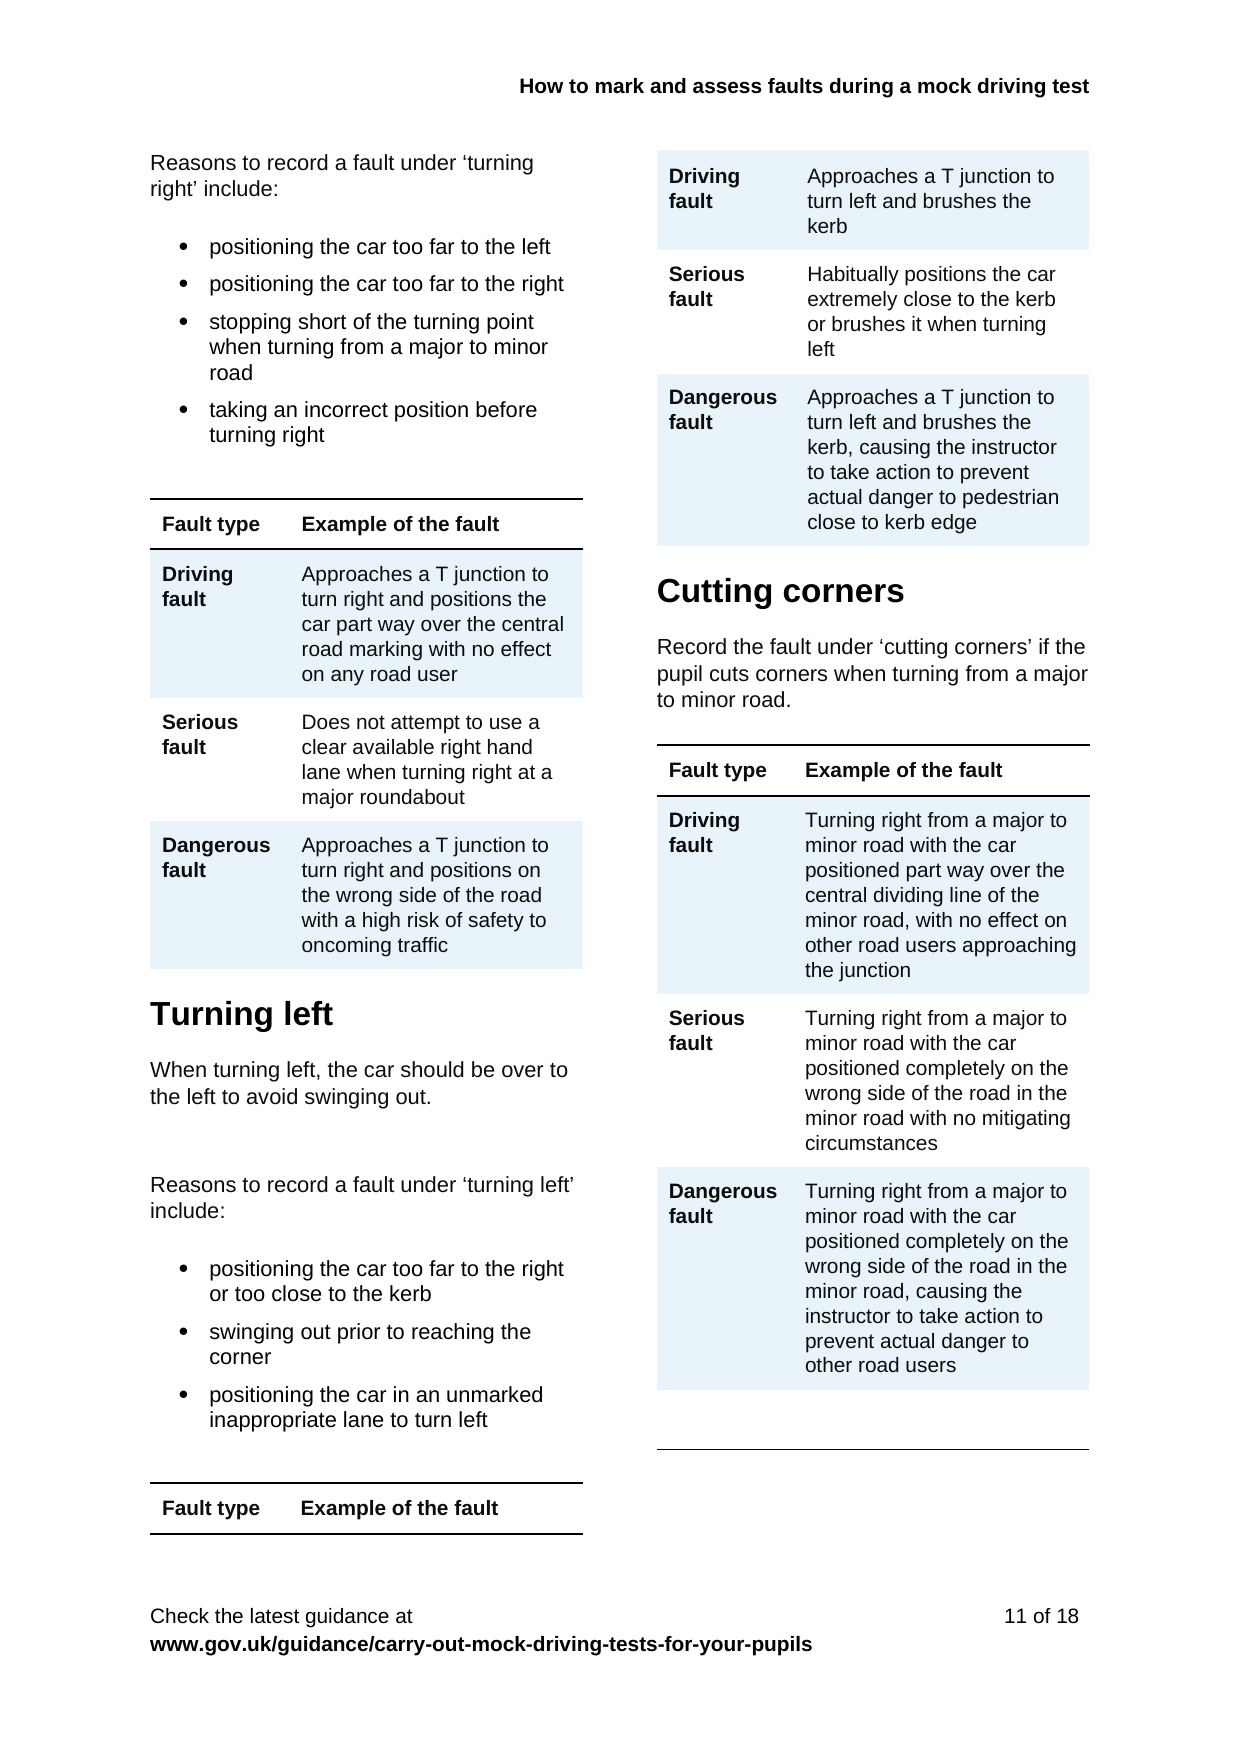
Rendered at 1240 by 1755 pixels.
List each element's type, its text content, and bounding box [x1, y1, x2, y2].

list stopping short of the turning point when turning from a major to minor road [179, 309, 583, 384]
text When turning left, the car should be over to the left to avoid swinging out. [150, 1057, 583, 1109]
list positioning the car too far to the left [179, 233, 583, 259]
table_header Example of the fault [793, 746, 1089, 794]
table_cell Driving fault [150, 550, 290, 698]
table_cell Dangerous fault [657, 1167, 793, 1390]
list positioning the car in an unmarked inappropriate lane to turn left [179, 1382, 583, 1432]
list positioning the car too far to the right [179, 271, 583, 296]
text Record the fault under ‘cutting corners’ if the pupil cuts corners when turning from a major to minor road. [657, 634, 1089, 712]
subtitle Turning left [150, 994, 583, 1033]
table_cell Serious fault [657, 250, 795, 373]
subtitle Cutting corners [657, 571, 1089, 610]
table_cell Driving fault [657, 797, 793, 994]
table_cell Habitually positions the car extremely close to the kerb or brushes it when turning left [795, 250, 1089, 373]
table_cell Turning right from a major to minor road with the car positioned part way over the central dividing line of the minor road, with no effect on other road users approaching the junction [793, 797, 1089, 994]
table_cell Driving fault [657, 150, 795, 250]
table_header Fault type [657, 746, 793, 794]
table_header Fault type [150, 1484, 288, 1533]
table_cell Turning right from a major to minor road with the car positioned completely on the wrong side of the road in the minor road with no mitigating circumstances [793, 994, 1089, 1167]
table_cell Does not attempt to use a clear available right hand lane when turning right at a major roundabout [290, 698, 583, 821]
table_cell Approaches a T junction to turn right and positions on the wrong side of the road with a high risk of safety to oncoming traffic [290, 821, 583, 969]
table_cell Approaches a T junction to turn left and brushes the kerb [795, 150, 1089, 250]
list positioning the car too far to the right or too close to the kerb [179, 1256, 583, 1306]
table_cell Serious fault [657, 994, 793, 1167]
list swinging out prior to reaching the corner [179, 1319, 583, 1369]
table_cell Serious fault [150, 698, 290, 821]
table_cell Approaches a T junction to turn right and positions the car part way over the central road marking with no effect on any road user [290, 550, 583, 698]
table_cell Turning right from a major to minor road with the car positioned completely on the wrong side of the road in the minor road, causing the instructor to take action to prevent actual danger to other road users [793, 1167, 1089, 1390]
list taking an incorrect position before turning right [179, 397, 583, 447]
table_header Example of the fault [290, 500, 583, 548]
text Reasons to record a fault under ‘turning right’ include: [150, 150, 583, 201]
table_cell Approaches a T junction to turn left and brushes the kerb, causing the instructor to take action to prevent actual danger to pedestrian close to kerb edge [795, 374, 1089, 546]
table_header Example of the fault [289, 1484, 583, 1533]
text Reasons to record a fault under ‘turning left’ include: [150, 1172, 583, 1223]
table_header Fault type [150, 500, 290, 548]
table_cell Dangerous fault [150, 821, 290, 969]
table_cell Dangerous fault [657, 374, 795, 546]
